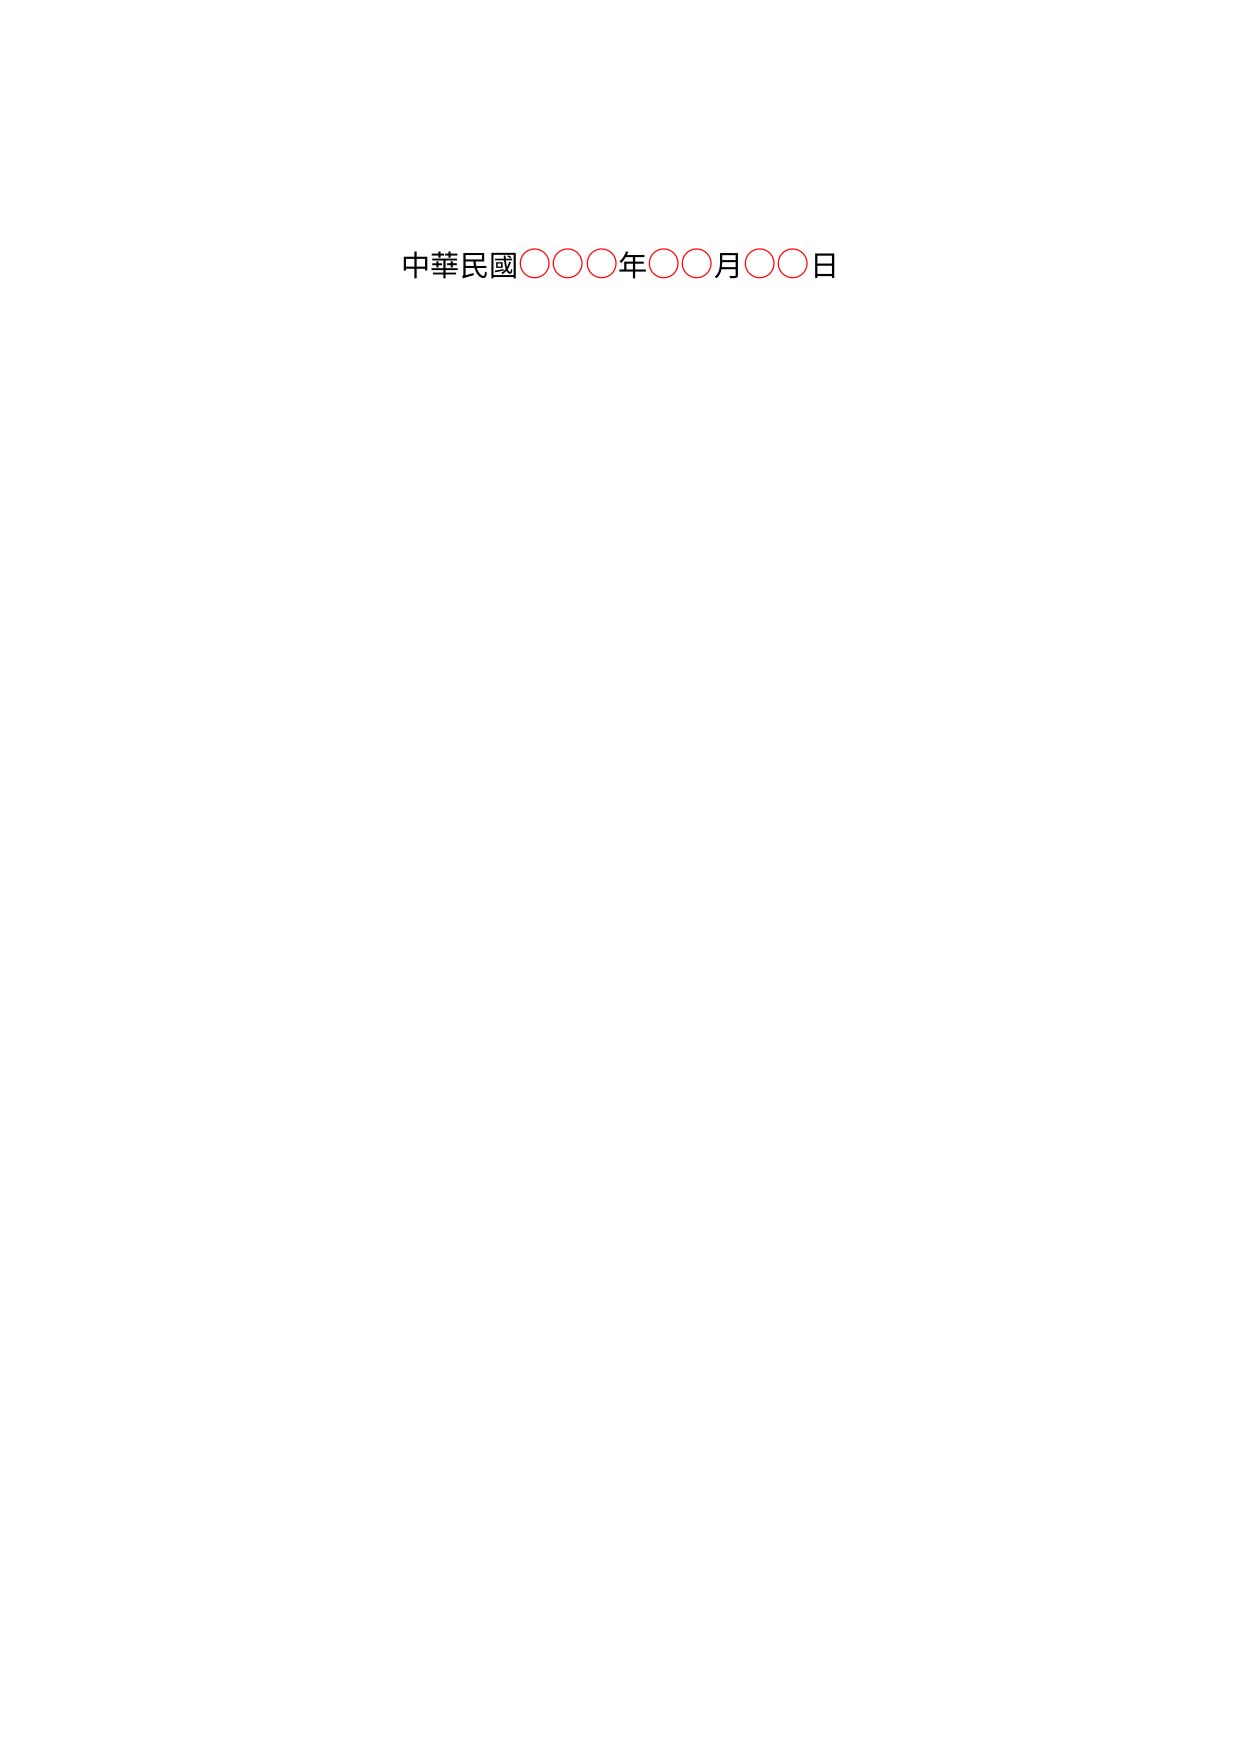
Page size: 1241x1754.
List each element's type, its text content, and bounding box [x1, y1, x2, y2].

text 中華民國○○○年○○月○○日 [118, 221, 1122, 283]
